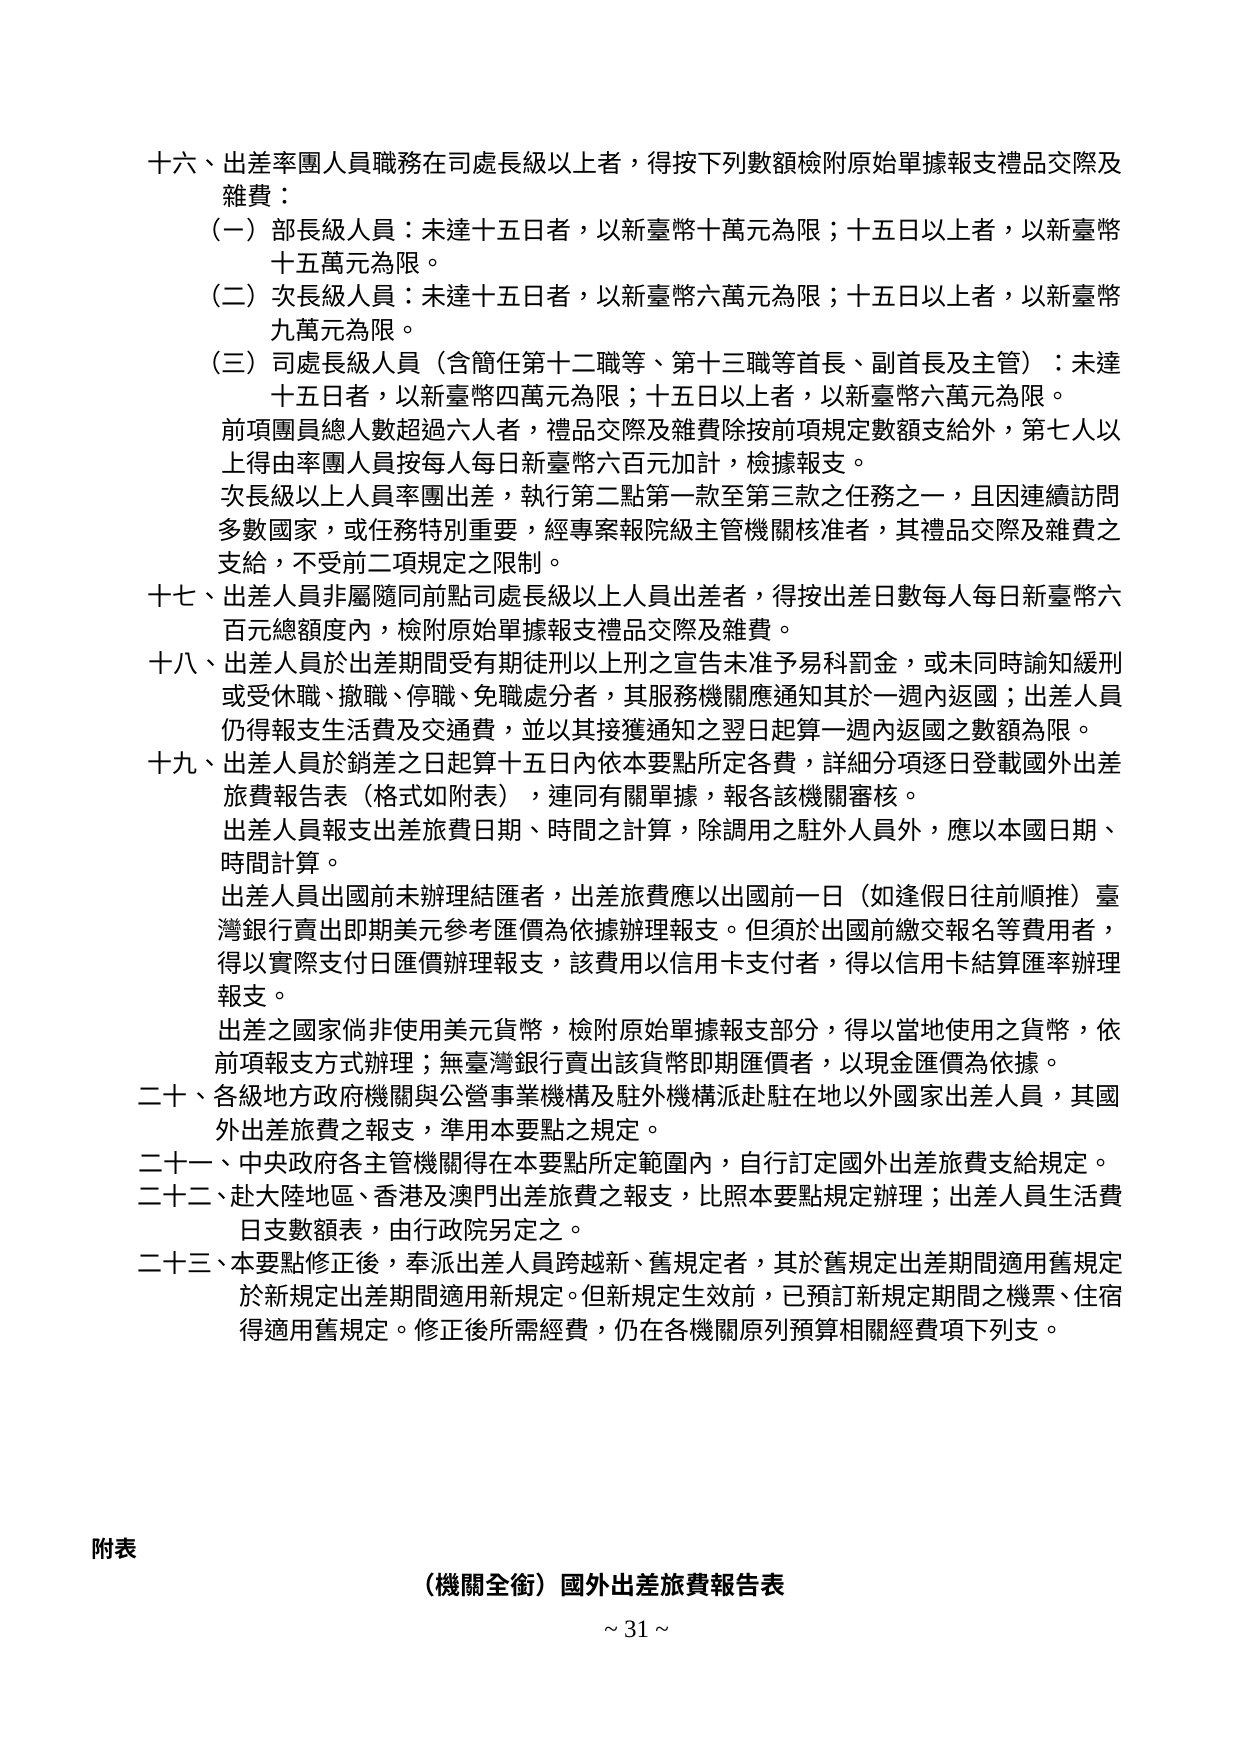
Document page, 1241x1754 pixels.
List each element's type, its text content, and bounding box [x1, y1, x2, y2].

text 十八、出差人員於出差期間受有期徒刑以上刑之宣告未准予易科罰金，或未同時諭知緩刑；或受休職、撤職、停職、免職處分者，其服務機關應通知其於一週內返國；出差人員仍得報支生活費及交通費，並以其接獲通知之翌日起算一週內返國之數額為限。 [148, 646, 1123, 746]
text 附表 [91, 1527, 1123, 1564]
text 十七、出差人員非屬隨同前點司處長級以上人員出差者，得按出差日數每人每日新臺幣六百元總額度內，檢附原始單據報支禮品交際及雜費。 [148, 579, 1123, 646]
text 十六、出差率團人員職務在司處長級以上者，得按下列數額檢附原始單據報支禮品交際及雜費： [148, 146, 1123, 212]
text 二十、各級地方政府機關與公營事業機構及駐外機構派赴駐在地以外國家出差人員，其國外出差旅費之報支，準用本要點之規定。 [137, 1079, 1123, 1146]
text （ㄧ）部長級人員：未達十五日者，以新臺幣十萬元為限；十五日以上者，以新臺幣十五萬元為限。 [196, 212, 1123, 279]
text 出差人員報支出差旅費日期、時間之計算，除調用之駐外人員外，應以本國日期、時間計算。 [220, 812, 1123, 879]
text 二十三、本要點修正後，奉派出差人員跨越新、舊規定者，其於舊規定出差期間適用舊規定，於新規定出差期間適用新規定。但新規定生效前，已預訂新規定期間之機票、住宿，得適用舊規定。修正後所需經費，仍在各機關原列預算相關經費項下列支。 [137, 1246, 1123, 1346]
text 次長級以上人員率團出差，執行第二點第一款至第三款之任務之一，且因連續訪問多數國家，或任務特別重要，經專案報院級主管機關核准者，其禮品交際及雜費之支給，不受前二項規定之限制。 [218, 479, 1123, 579]
text 前項團員總人數超過六人者，禮品交際及雜費除按前項規定數額支給外，第七人以上得由率團人員按每人每日新臺幣六百元加計，檢據報支。 [221, 412, 1123, 479]
text 出差人員出國前未辦理結匯者，出差旅費應以出國前一日（如逢假日往前順推）臺灣銀行賣出即期美元參考匯價為依據辦理報支。但須於出國前繳交報名等費用者，得以實際支付日匯價辦理報支，該費用以信用卡支付者，得以信用卡結算匯率辦理報支。 [218, 879, 1123, 1012]
text （三）司處長級人員（含簡任第十二職等、第十三職等首長、副首長及主管）：未達十五日者，以新臺幣四萬元為限；十五日以上者，以新臺幣六萬元為限。 [196, 346, 1123, 412]
text 出差之國家倘非使用美元貨幣，檢附原始單據報支部分，得以當地使用之貨幣，依前項報支方式辦理；無臺灣銀行賣出該貨幣即期匯價者，以現金匯價為依據。 [214, 1012, 1123, 1079]
text 十九、出差人員於銷差之日起算十五日內依本要點所定各費，詳細分項逐日登載國外出差旅費報告表（格式如附表），連同有關單據，報各該機關審核。 [148, 746, 1123, 812]
text 二十二、赴大陸地區、香港及澳門出差旅費之報支，比照本要點規定辦理；出差人員生活費日支數額表，由行政院另定之。 [137, 1179, 1123, 1246]
text 二十一、中央政府各主管機關得在本要點所定範圍內，自行訂定國外出差旅費支給規定。 [138, 1146, 1123, 1179]
text （機關全銜）國外出差旅費報告表 [190, 1564, 1123, 1602]
text （二）次長級人員：未達十五日者，以新臺幣六萬元為限；十五日以上者，以新臺幣九萬元為限。 [196, 279, 1123, 346]
